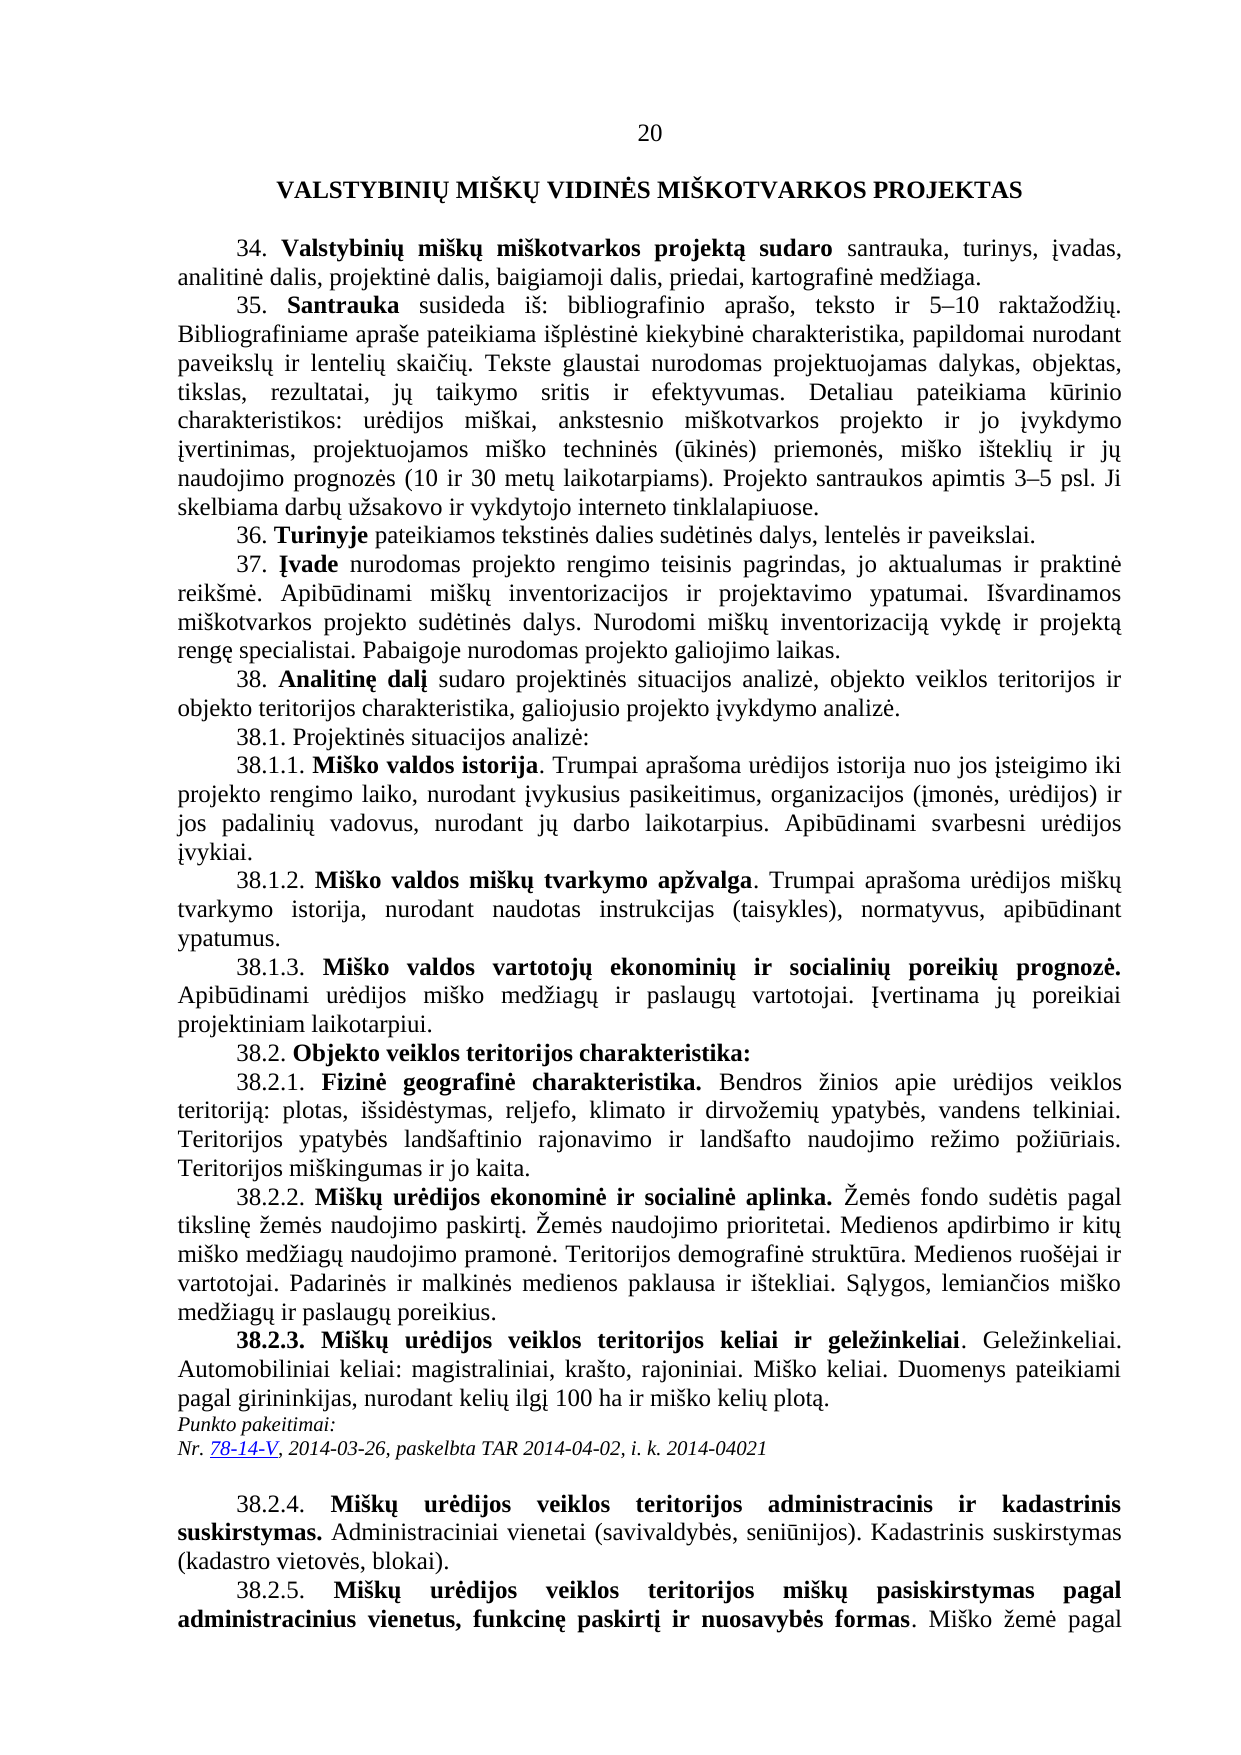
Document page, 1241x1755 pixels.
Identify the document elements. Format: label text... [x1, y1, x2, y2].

text 38.1.3. Miško valdos vartotojų ekonominių ir socialinių poreikių prognozė. Apibūdinami urėdijos miško medžiagų ir paslaugų vartotojai. Įvertinama jų poreikiai projektiniam laikotarpiui. [177, 952, 1122, 1038]
text 38.2.1. Fizinė geografinė charakteristika. Bendros žinios apie urėdijos veiklos teritoriją: plotas, išsidėstymas, reljefo, klimato ir dirvožemių ypatybės, vandens telkiniai. Teritorijos ypatybės landšaftinio rajonavimo ir landšafto naudojimo režimo požiūriais. Teritorijos miškingumas ir jo kaita. [177, 1067, 1122, 1182]
text 38.1.2. Miško valdos miškų tvarkymo apžvalga. Trumpai aprašoma urėdijos miškų tvarkymo istorija, nurodant naudotas instrukcijas (taisykles), normatyvus, apibūdinant ypatumus. [177, 866, 1122, 952]
text 38.1. Projektinės situacijos analizė: [177, 722, 1122, 751]
text Punkto pakeitimai: [177, 1412, 1122, 1436]
text 38.2. Objekto veiklos teritorijos charakteristika: [177, 1038, 1122, 1067]
text 36. Turinyje pateikiamos tekstinės dalies sudėtinės dalys, lentelės ir paveikslai. [177, 521, 1122, 549]
text 38.2.3. Miškų urėdijos veiklos teritorijos keliai ir geležinkeliai. Geležinkeliai. Automobiliniai keliai: magistraliniai, krašto, rajoniniai. Miško keliai. Duomenys pateikiami pagal girininkijas, nurodant kelių ilgį 100 ha ir miško kelių plotą. [177, 1326, 1122, 1412]
text 38. Analitinę dalį sudaro projektinės situacijos analizė, objekto veiklos teritorijos ir objekto teritorijos charakteristika, galiojusio projekto įvykdymo analizė. [177, 664, 1122, 722]
text 38.1.1. Miško valdos istorija. Trumpai aprašoma urėdijos istorija nuo jos įsteigimo iki projekto rengimo laiko, nurodant įvykusius pasikeitimus, organizacijos (įmonės, urėdijos) ir jos padalinių vadovus, nurodant jų darbo laikotarpius. Apibūdinami svarbesni urėdijos įvykiai. [177, 751, 1122, 866]
text 38.2.5. Miškų urėdijos veiklos teritorijos miškų pasiskirstymas pagal administracinius vienetus, funkcinę paskirtį ir nuosavybės formas. Miško žemė pagal [177, 1575, 1122, 1632]
text 38.2.2. Miškų urėdijos ekonominė ir socialinė aplinka. Žemės fondo sudėtis pagal tikslinę žemės naudojimo paskirtį. Žemės naudojimo prioritetai. Medienos apdirbimo ir kitų miško medžiagų naudojimo pramonė. Teritorijos demografinė struktūra. Medienos ruošėjai ir vartotojai. Padarinės ir malkinės medienos paklausa ir ištekliai. Sąlygos, lemiančios miško medžiagų ir paslaugų poreikius. [177, 1182, 1122, 1326]
text Nr. 78-14-V, 2014-03-26, paskelbta TAR 2014-04-02, i. k. 2014-04021 [177, 1436, 1122, 1460]
text 37. Įvade nurodomas projekto rengimo teisinis pagrindas, jo aktualumas ir praktinė reikšmė. Apibūdinami miškų inventorizacijos ir projektavimo ypatumai. Išvardinamos miškotvarkos projekto sudėtinės dalys. Nurodomi miškų inventorizaciją vykdę ir projektą rengę specialistai. Pabaigoje nurodomas projekto galiojimo laikas. [177, 549, 1122, 664]
text 34. Valstybinių miškų miškotvarkos projektą sudaro santrauka, turinys, įvadas, analitinė dalis, projektinė dalis, baigiamoji dalis, priedai, kartografinė medžiaga. [177, 233, 1122, 291]
text 38.2.4. Miškų urėdijos veiklos teritorijos administracinis ir kadastrinis suskirstymas. Administraciniai vienetai (savivaldybės, seniūnijos). Kadastrinis suskirstymas (kadastro vietovės, blokai). [177, 1489, 1122, 1575]
text VALSTYBINIŲ MIŠKŲ VIDINĖS MIŠKOTVARKOS PROJEKTAS [177, 176, 1122, 204]
text 35. Santrauka susideda iš: bibliografinio aprašo, teksto ir 5–10 raktažodžių. Bibliografiniame apraše pateikiama išplėstinė kiekybinė charakteristika, papildomai nurodant paveikslų ir lentelių skaičių. Tekste glaustai nurodomas projektuojamas dalykas, objektas, tikslas, rezultatai, jų taikymo sritis ir efektyvumas. Detaliau pateikiama kūrinio charakteristikos: urėdijos miškai, ankstesnio miškotvarkos projekto ir jo įvykdymo įvertinimas, projektuojamos miško techninės (ūkinės) priemonės, miško išteklių ir jų naudojimo prognozės (10 ir 30 metų laikotarpiams). Projekto santraukos apimtis 3–5 psl. Ji skelbiama darbų užsakovo ir vykdytojo interneto tinklalapiuose. [177, 291, 1122, 521]
